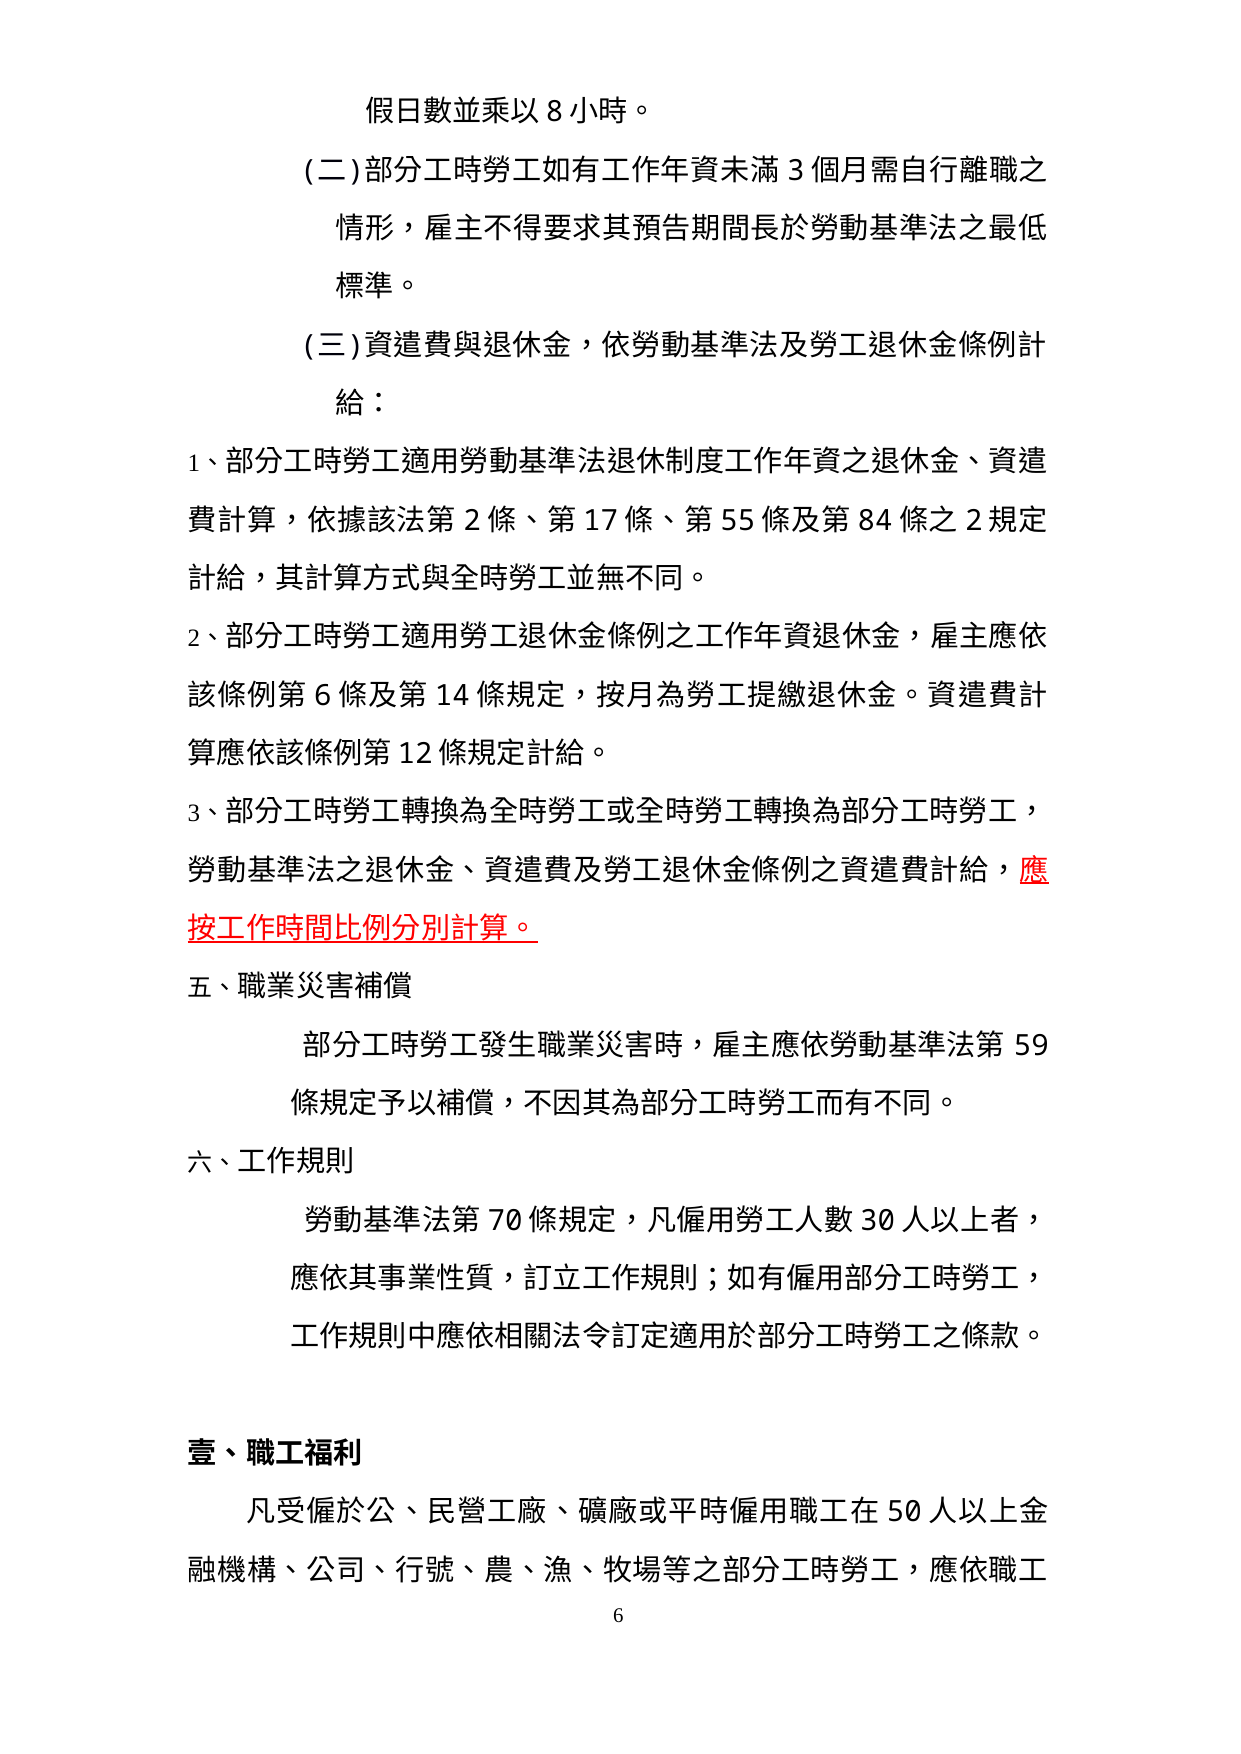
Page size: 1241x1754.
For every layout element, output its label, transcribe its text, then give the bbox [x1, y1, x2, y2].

list 資遣費與退休金，依勞動基準法及勞工退休金條例計給： [300, 308, 1048, 425]
list 職業災害補償 [187, 950, 1048, 1008]
list 部分工時勞工轉換為全時勞工或全時勞工轉換為部分工時勞工，勞動基準法之退休金、資遣費及勞工退休金條例之資遣費計給，應按工作時間比例分別計算。 [187, 775, 1048, 950]
list 職工福利 [187, 1417, 1048, 1475]
text 凡受僱於公、民營工廠、礦廠或平時僱用職工在50人以上金融機構、公司、行號、農、漁、牧場等之部分工時勞工，應依職工 [187, 1475, 1048, 1592]
list 工作規則 [187, 1125, 1048, 1183]
list 部分工時勞工適用勞動基準法退休制度工作年資之退休金、資遣費計算，依據該法第2條、第17條、第55條及第84條之2規定計給，其計算方式與全時勞工並無不同。 [187, 425, 1048, 600]
text 勞動基準法第70條規定，凡僱用勞工人數30人以上者，應依其事業性質，訂立工作規則；如有僱用部分工時勞工，工作規則中應依相關法令訂定適用於部分工時勞工之條款。 [232, 1183, 1048, 1358]
list 部分工時勞工如有工作年資未滿3個月需自行離職之情形，雇主不得要求其預告期間長於勞動基準法之最低標準。 [300, 133, 1048, 308]
text 假日數並乘以8小時。 [364, 75, 1048, 133]
list 部分工時勞工適用勞工退休金條例之工作年資退休金，雇主應依該條例第6條及第14條規定，按月為勞工提繳退休金。資遣費計算應依該條例第12條規定計給。 [187, 600, 1048, 775]
text 部分工時勞工發生職業災害時，雇主應依勞動基準法第59條規定予以補償，不因其為部分工時勞工而有不同。 [232, 1008, 1048, 1125]
